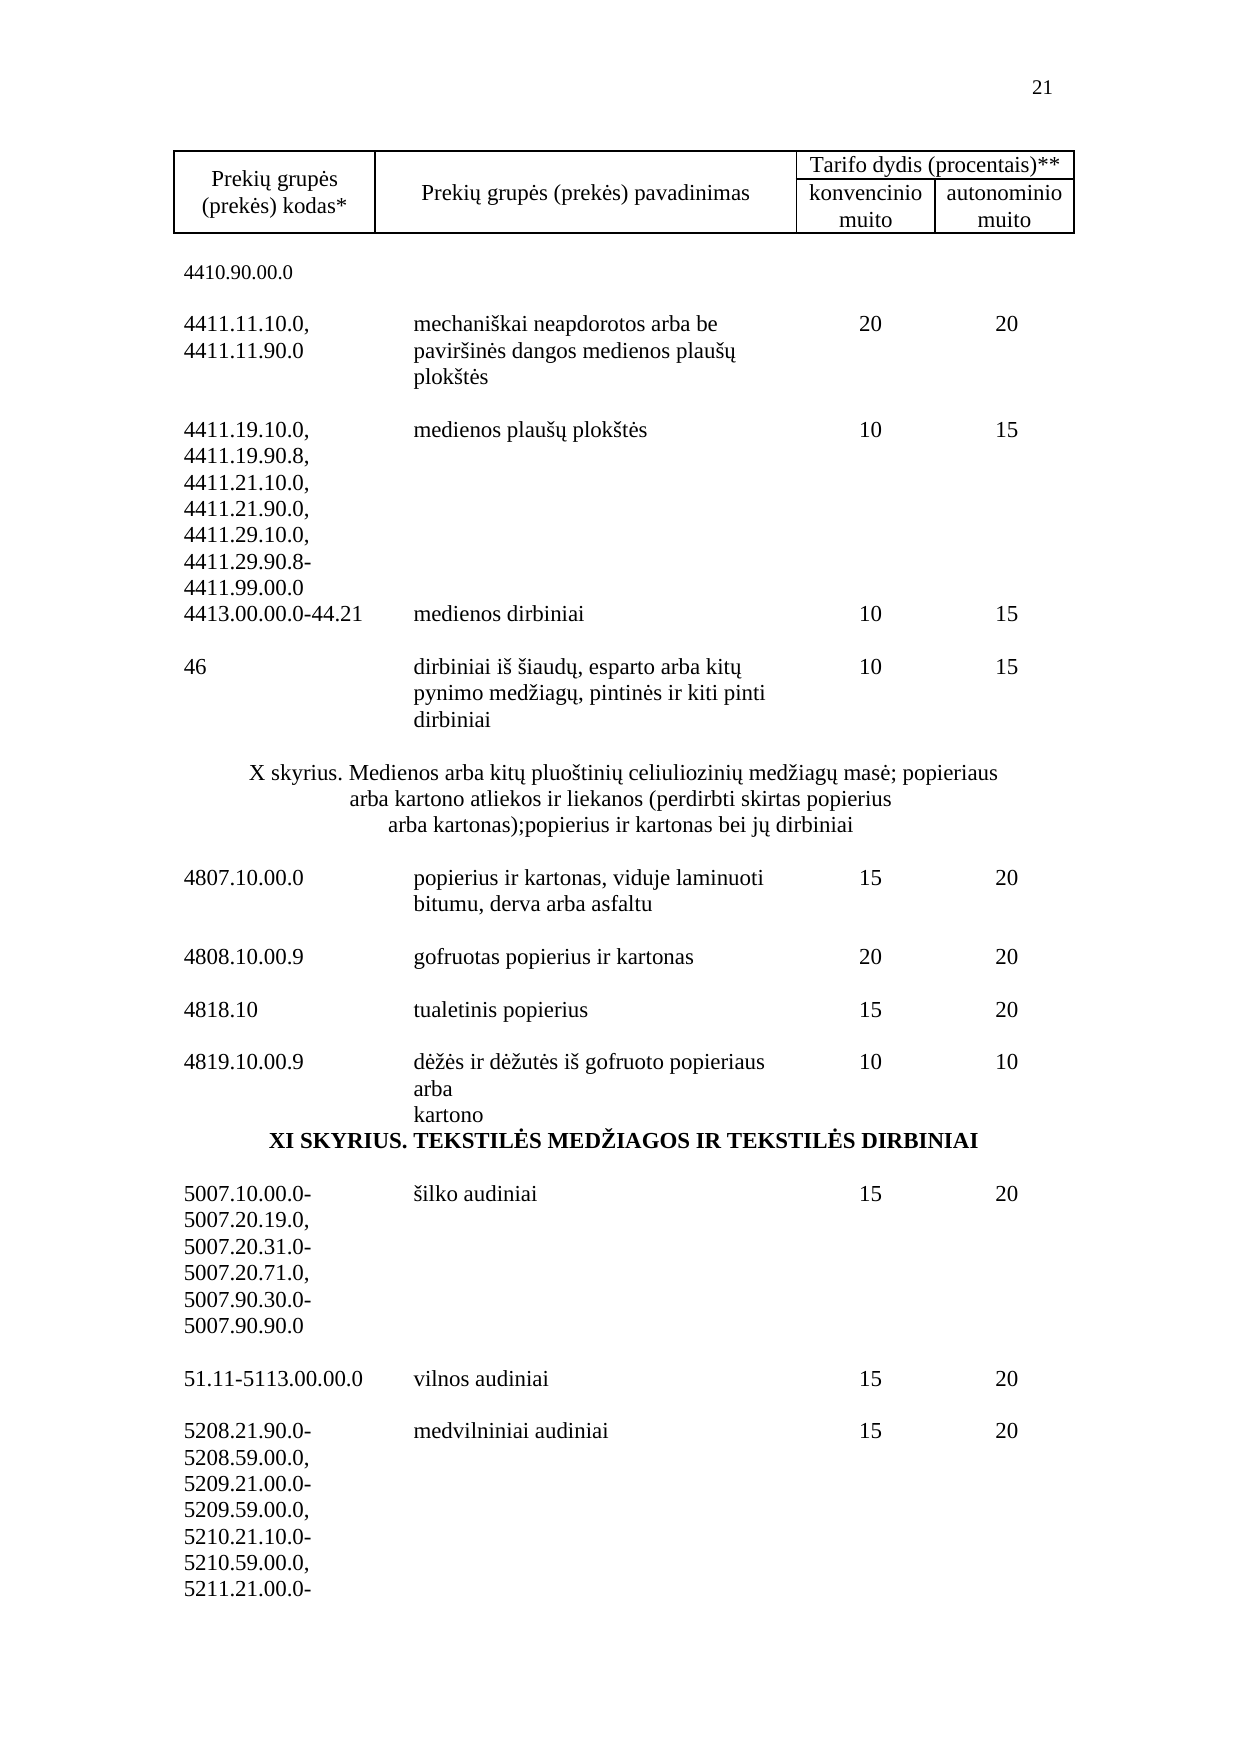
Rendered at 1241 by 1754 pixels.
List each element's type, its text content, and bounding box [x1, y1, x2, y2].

table_cell 20 [801, 311, 939, 416]
table_cell 10 [801, 653, 939, 758]
table_cell 4410.90.00.0 [174, 260, 403, 311]
table_cell XI skyrius. Tekstilės medžiagos ir tekstilės dirbiniai [174, 1128, 1074, 1154]
table_cell 51.11-5113.00.00.0 [174, 1365, 403, 1417]
table_cell 20 [940, 864, 1074, 943]
table_cell 4413.00.00.0-44.21 [174, 600, 403, 653]
table_cell [801, 260, 939, 311]
table_cell 5007.10.00.0-5007.20.19.0, 5007.20.31.0-5007.20.71.0, 5007.90.30.0-5007.90.90.0 [174, 1180, 403, 1365]
table_cell 20 [940, 1180, 1074, 1365]
table_cell [404, 838, 801, 864]
table_cell 20 [940, 943, 1074, 996]
table_header Prekių grupės (prekės) kodas* [175, 152, 374, 232]
table_cell 10 [940, 1049, 1074, 1127]
table_header Tarifo dydis (procentais)** [797, 152, 1073, 178]
table_cell [940, 838, 1074, 864]
table_cell 15 [940, 653, 1074, 758]
table_cell 4411.11.10.0, 4411.11.90.0 [174, 311, 403, 416]
table_cell 20 [940, 1418, 1074, 1602]
table_cell medienos dirbiniai [404, 600, 801, 653]
table_cell vilnos audiniai [404, 1365, 801, 1417]
table_cell 15 [801, 864, 939, 943]
table_cell [796, 234, 935, 260]
table_cell 15 [801, 1365, 939, 1417]
table_cell [375, 234, 796, 260]
table_cell 10 [801, 600, 939, 653]
table_cell 20 [940, 996, 1074, 1048]
table_cell X skyrius. Medienos arba kitų pluoštinių celiuliozinių medžiagų masė; popieriaus arba kartono atliekos ir liekanos (perdirbti skirtas popierius arba kartonas);popierius ir kartonas bei jų dirbiniai [174, 759, 1074, 838]
table_cell 15 [940, 600, 1074, 653]
table_cell tualetinis popierius [404, 996, 801, 1048]
table_cell 5208.21.90.0-5208.59.00.0, 5209.21.00.0-5209.59.00.0, 5210.21.10.0-5210.59.00.0, 5211.21.00.0- [174, 1418, 403, 1602]
table_cell konvencinio muito [797, 180, 934, 232]
table_cell 4818.10 [174, 996, 403, 1048]
table_cell [935, 234, 1074, 260]
table_cell dėžės ir dėžutės iš gofruoto popieriaus arba kartono [404, 1049, 801, 1127]
table_cell 4807.10.00.0 [174, 864, 403, 943]
table_cell 15 [801, 996, 939, 1048]
table_cell [174, 838, 403, 864]
table_cell autonominio muito [936, 180, 1073, 232]
table_cell 46 [174, 653, 403, 758]
table_cell [940, 260, 1074, 311]
table_cell 15 [801, 1418, 939, 1602]
table_cell [940, 1154, 1074, 1180]
table_cell [801, 838, 939, 864]
table_header Prekių grupės (prekės) pavadinimas [376, 152, 796, 232]
table_cell [404, 1154, 801, 1180]
table_cell medienos plaušų plokštės [404, 416, 801, 600]
table_cell 4819.10.00.9 [174, 1049, 403, 1127]
table_cell 15 [940, 416, 1074, 600]
table_cell 15 [801, 1180, 939, 1365]
table_cell mechaniškai neapdorotos arba be paviršinės dangos medienos plaušų plokštės [404, 311, 801, 416]
table_cell [174, 1154, 403, 1180]
table_cell gofruotas popierius ir kartonas [404, 943, 801, 996]
table_cell šilko audiniai [404, 1180, 801, 1365]
table_cell 4411.19.10.0, 4411.19.90.8, 4411.21.10.0, 4411.21.90.0, 4411.29.10.0, 4411.29.90.8-4411.99.00.0 [174, 416, 403, 600]
table_cell popierius ir kartonas, viduje laminuoti bitumu, derva arba asfaltu [404, 864, 801, 943]
table_cell 20 [940, 1365, 1074, 1417]
table_cell [801, 1154, 939, 1180]
table_cell medvilniniai audiniai [404, 1418, 801, 1602]
table_cell 4808.10.00.9 [174, 943, 403, 996]
table_cell [404, 260, 801, 311]
table_cell 20 [940, 311, 1074, 416]
table_cell dirbiniai iš šiaudų, esparto arba kitų pynimo medžiagų, pintinės ir kiti pinti dirbiniai [404, 653, 801, 758]
table_cell 10 [801, 416, 939, 600]
table_cell 10 [801, 1049, 939, 1127]
table_cell [174, 234, 375, 260]
table_cell 20 [801, 943, 939, 996]
